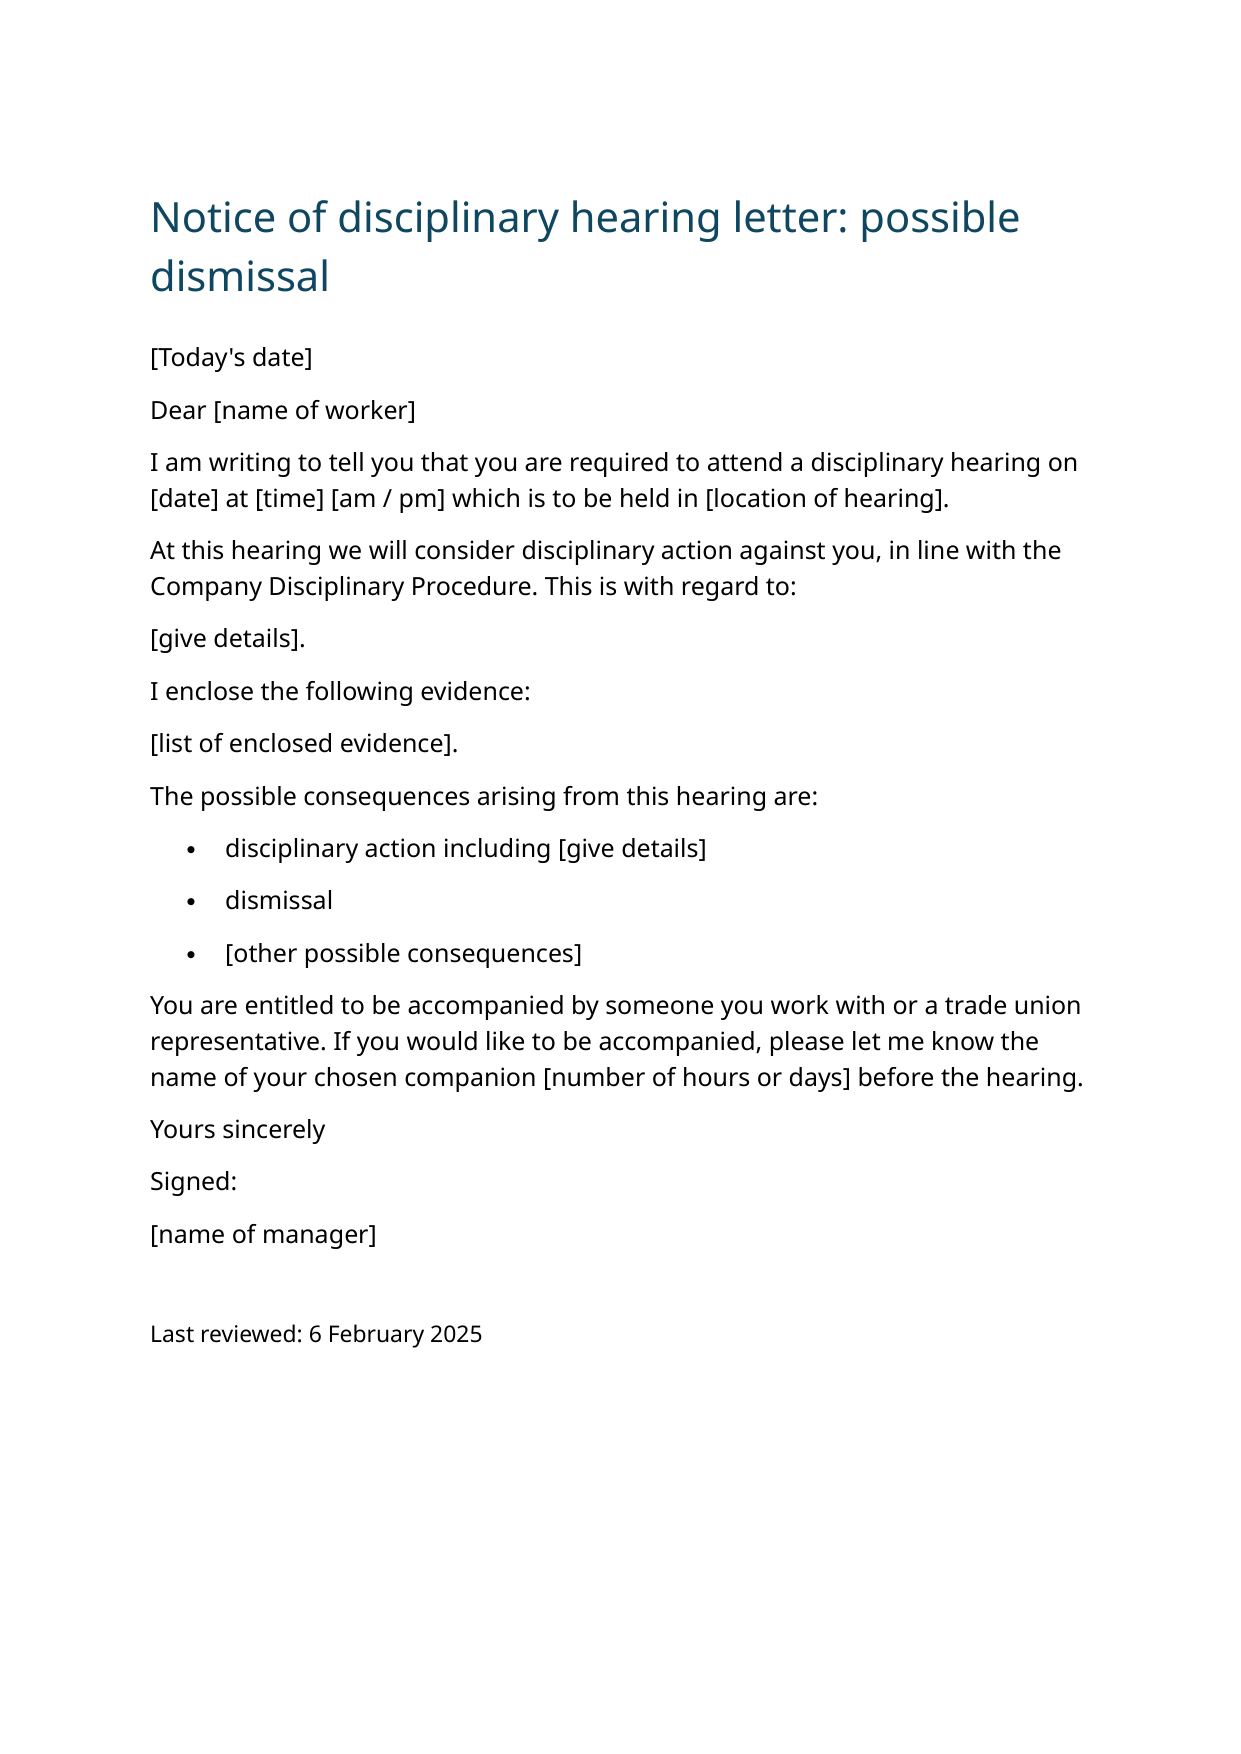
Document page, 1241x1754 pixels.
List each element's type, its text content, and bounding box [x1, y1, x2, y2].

list disciplinary action including [give details] [187, 831, 1090, 865]
text The possible consequences arising from this hearing are: [150, 778, 1090, 812]
text Signed: [150, 1164, 1090, 1198]
text Last reviewed: 6 February 2025 [150, 1318, 1090, 1349]
text Yours sincerely [150, 1112, 1090, 1146]
list [other possible consequences] [187, 935, 1090, 969]
text I am writing to tell you that you are required to attend a disciplinary hearing on [date] at [time] [am / pm] which is to be held in [location of hearing]. [150, 445, 1090, 514]
text You are entitled to be accompanied by someone you work with or a trade union representative. If you would like to be accompanied, please let me know the name of your chosen companion [number of hours or days] before the hearing. [150, 988, 1090, 1093]
text At this hearing we will consider disciplinary action against you, in line with the Company Disciplinary Procedure. This is with regard to: [150, 533, 1090, 603]
text [Today's date] [150, 340, 1090, 374]
text I enclose the following evidence: [150, 673, 1090, 707]
subtitle Notice of disciplinary hearing letter: possible dismissal [150, 187, 1090, 304]
list dismissal [187, 883, 1090, 917]
text [list of enclosed evidence]. [150, 726, 1090, 760]
text [give details]. [150, 621, 1090, 655]
text [name of manager] [150, 1216, 1090, 1251]
text Dear [name of worker] [150, 392, 1090, 426]
